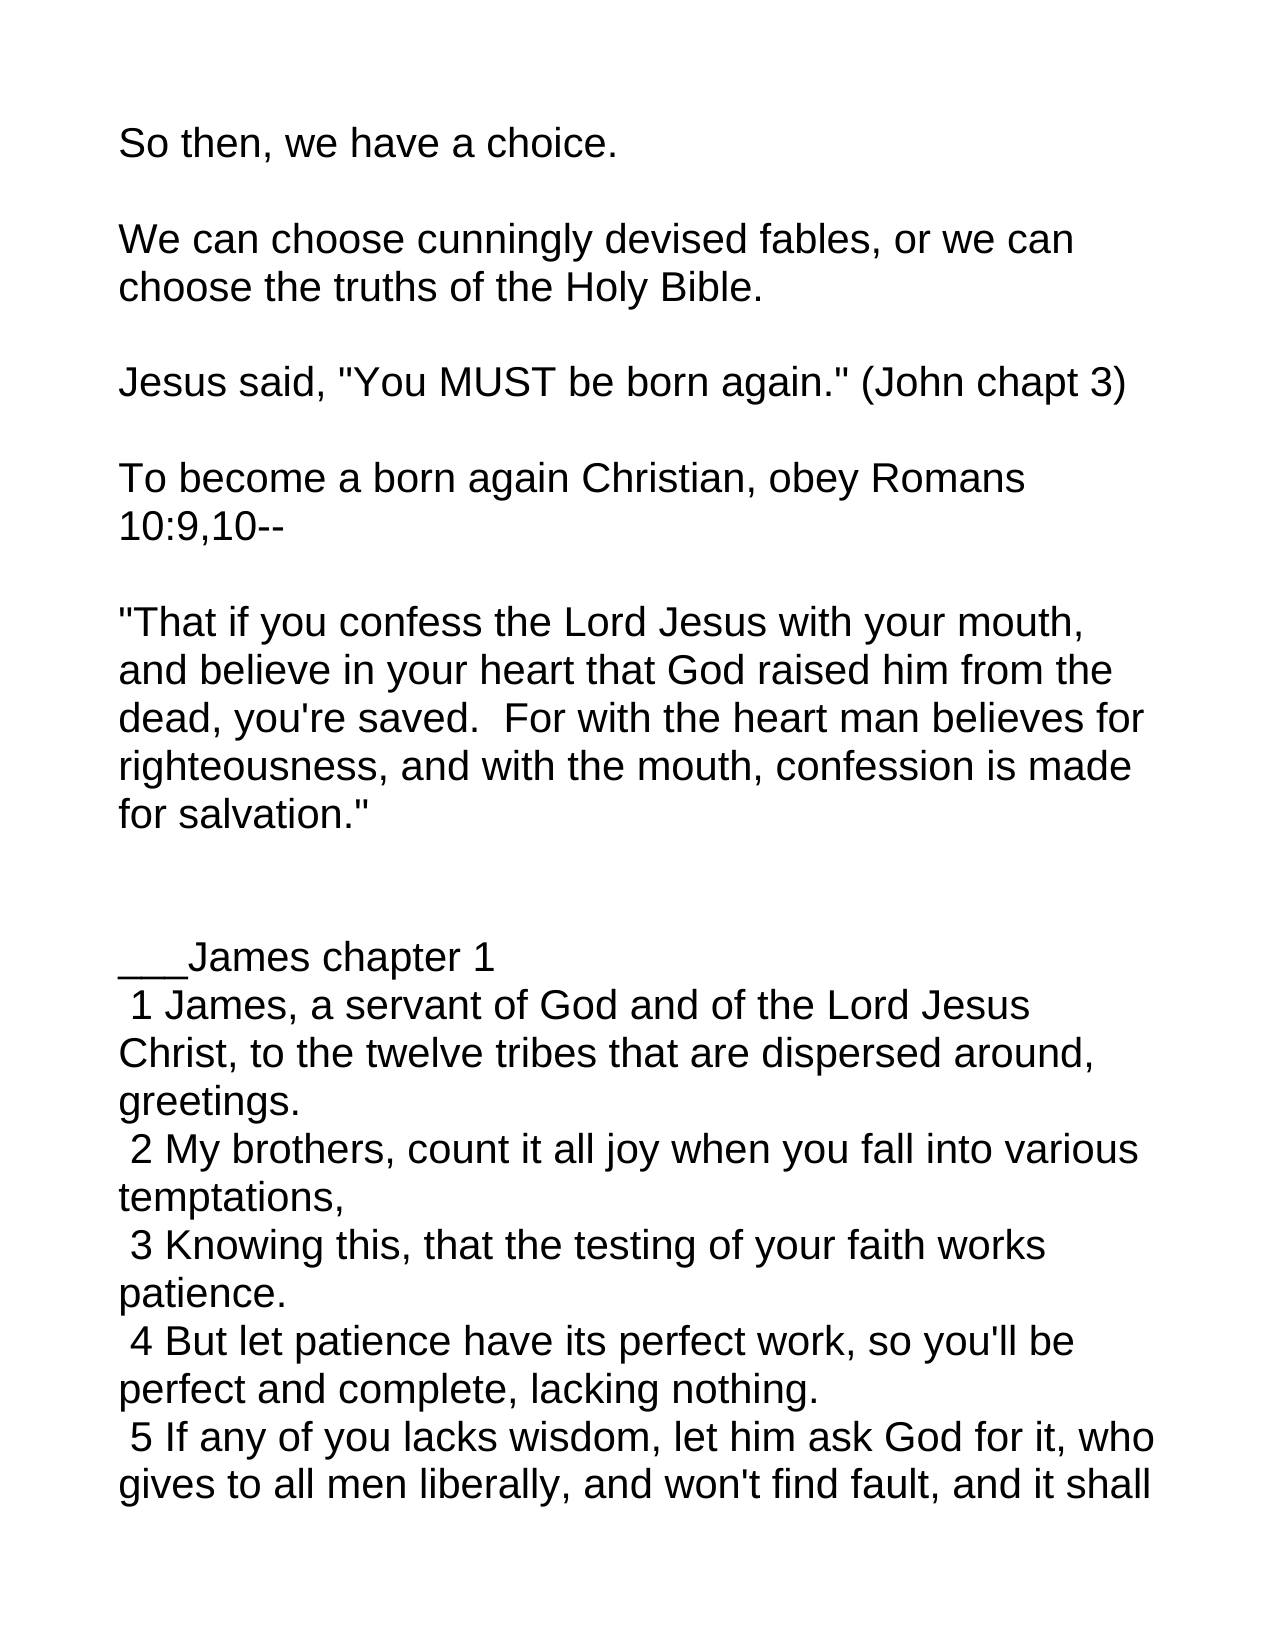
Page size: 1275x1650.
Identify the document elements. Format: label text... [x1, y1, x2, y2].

text ___James chapter 1 [118, 933, 1157, 981]
text So then, we have a choice. [118, 118, 1157, 166]
text 3 Knowing this, that the testing of your faith works patience. [118, 1220, 1157, 1316]
text To become a born again Christian, obey Romans 10:9,10-- [118, 453, 1157, 549]
text Jesus said, "You MUST be born again." (John chapt 3) [118, 358, 1157, 406]
text 4 But let patience have its perfect work, so you'll be perfect and complete, lacking nothing. [118, 1316, 1157, 1412]
text We can choose cunningly devised fables, or we can choose the truths of the Holy Bible. [118, 214, 1157, 310]
text 5 If any of you lacks wisdom, let him ask God for it, who gives to all men liberally, and won't find fault, and it shall [118, 1412, 1157, 1508]
text 2 My brothers, count it all joy when you fall into various temptations, [118, 1124, 1157, 1220]
text 1 James, a servant of God and of the Lord Jesus Christ, to the twelve tribes that are dispersed around, greetings. [118, 981, 1157, 1124]
text "That if you confess the Lord Jesus with your mouth, and believe in your heart that God raised him from the dead, you're saved. For with the heart man believes for righteousness, and with the mouth, confession is made for salvation." [118, 597, 1157, 837]
